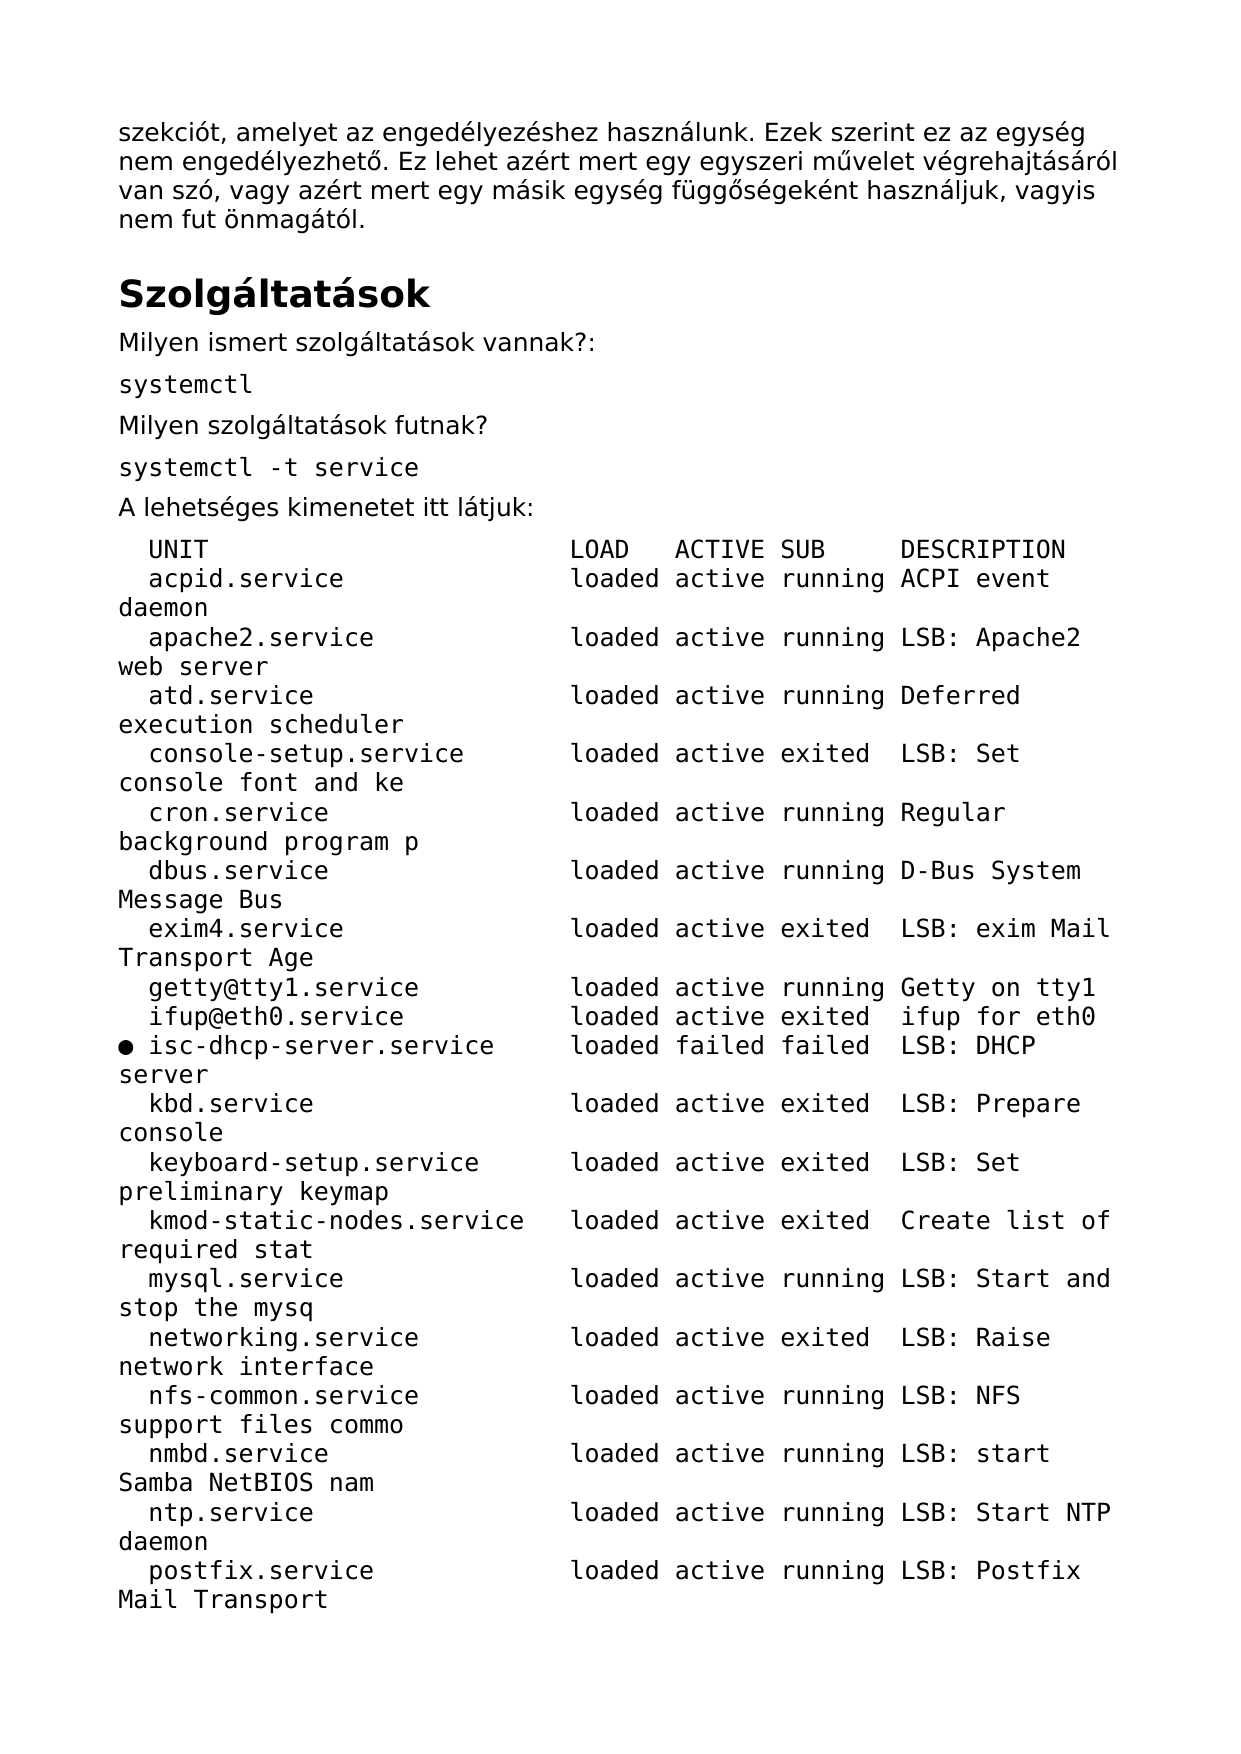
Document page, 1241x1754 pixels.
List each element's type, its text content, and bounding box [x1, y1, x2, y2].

text systemctl [118, 370, 1122, 399]
text Milyen szolgáltatások futnak? [118, 411, 1122, 440]
text szekciót, amelyet az engedélyezéshez használunk. Ezek szerint ez az egység nem engedélyezhető. Ez lehet azért mert egy egyszeri művelet végrehajtásáról van szó, vagy azért mert egy másik egység függőségeként használjuk, vagyis nem fut önmagától. [118, 118, 1122, 235]
text A lehetséges kimenetet itt látjuk: [118, 494, 1122, 523]
text Milyen ismert szolgáltatások vannak?: [118, 328, 1122, 358]
subtitle Szolgáltatások [118, 272, 1122, 316]
text UNIT LOAD ACTIVE SUB DESCRIPTION acpid.service loaded active running ACPI event daemon apache2.service loaded active running LSB: Apache2 web server atd.service loaded active running Deferred execution scheduler console-setup.service loaded active exited LSB: Set console font and ke cron.service loaded active running Regular background program p dbus.service loaded active running D-Bus System Message Bus exim4.service loaded active exited LSB: exim Mail Transport Age getty@tty1.service loaded active running Getty on tty1 ifup@eth0.service loaded active exited ifup for eth0 ● isc-dhcp-server.service loaded failed failed LSB: DHCP server kbd.service loaded active exited LSB: Prepare console keyboard-setup.service loaded active exited LSB: Set preliminary keymap kmod-static-nodes.service loaded active exited Create list of required stat mysql.service loaded active running LSB: Start and stop the mysq networking.service loaded active exited LSB: Raise network interface nfs-common.service loaded active running LSB: NFS support files commo nmbd.service loaded active running LSB: start Samba NetBIOS nam ntp.service loaded active running LSB: Start NTP daemon postfix.service loaded active running LSB: Postfix Mail Transport [118, 535, 1122, 1614]
text systemctl -t service [118, 453, 1122, 482]
